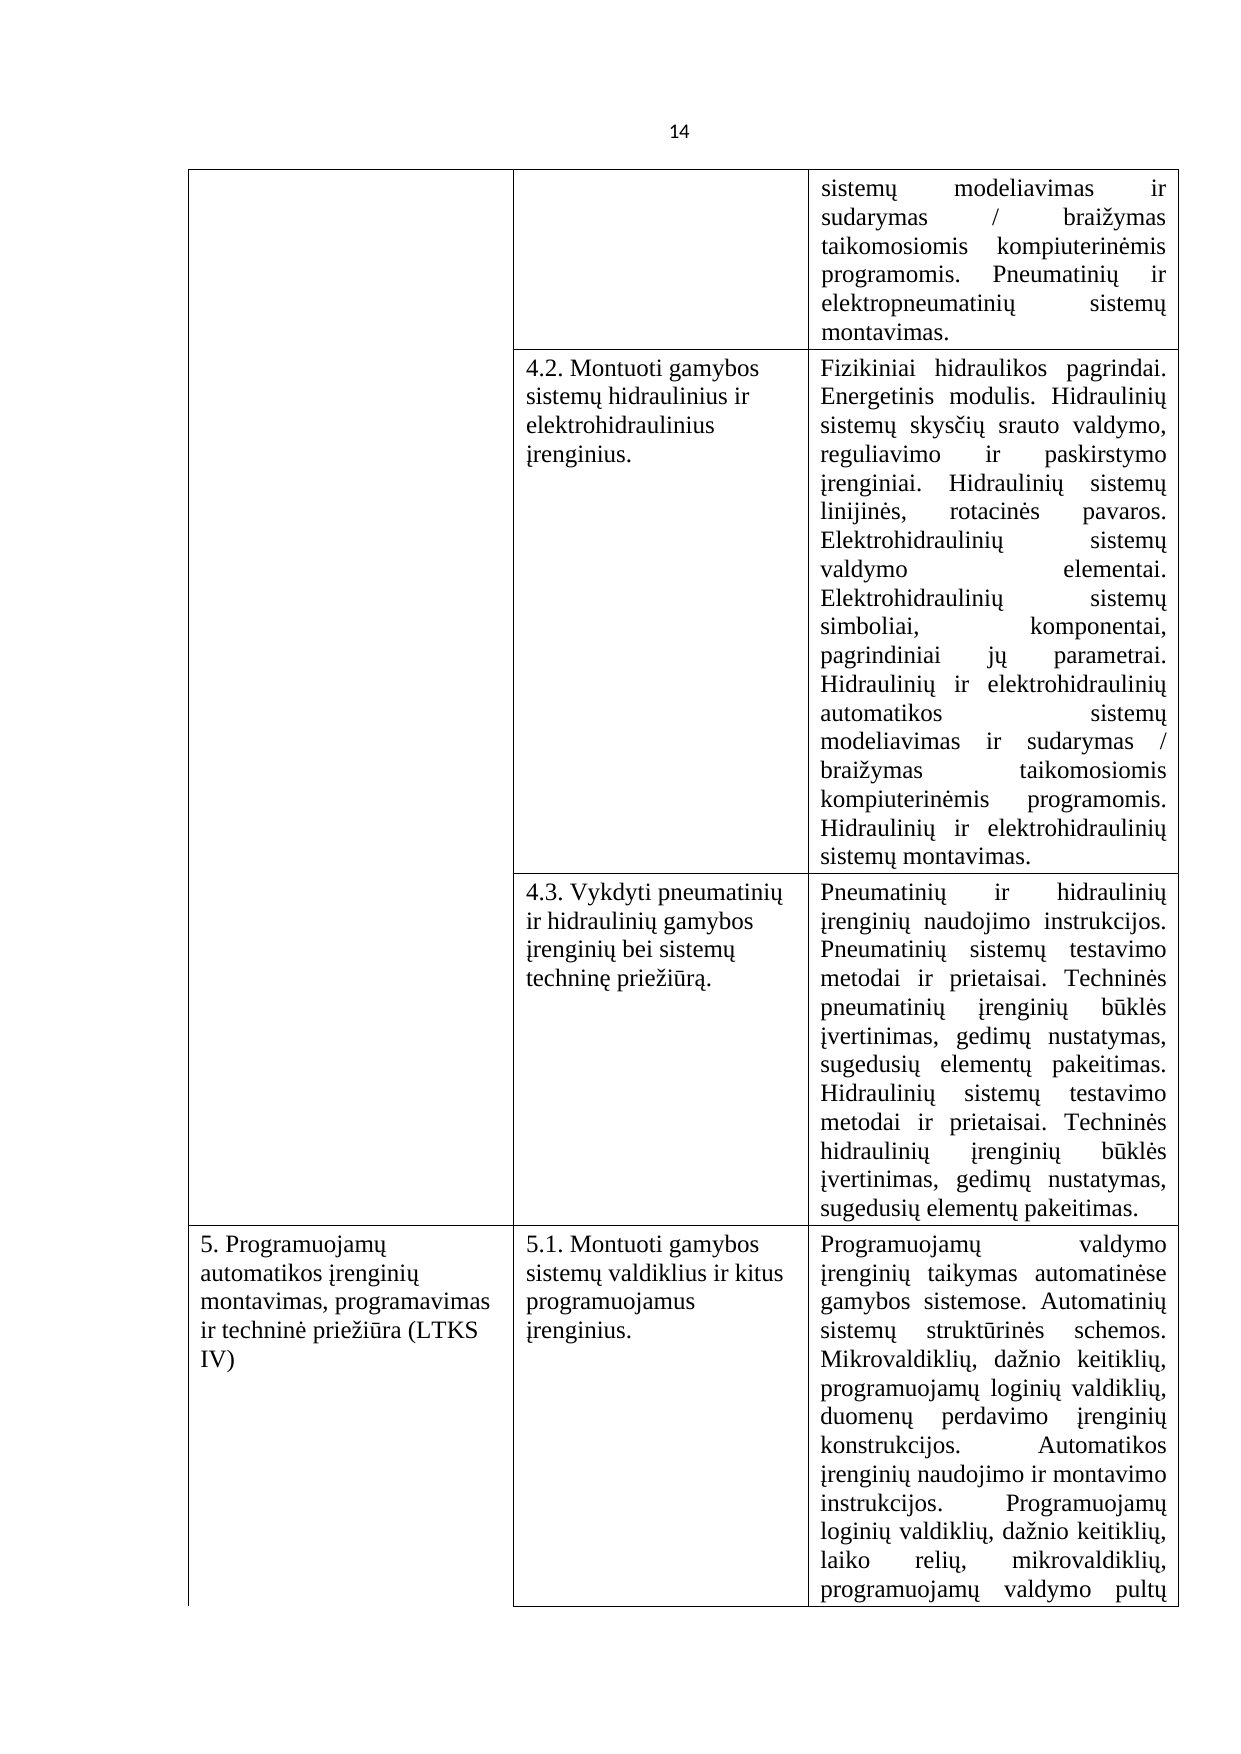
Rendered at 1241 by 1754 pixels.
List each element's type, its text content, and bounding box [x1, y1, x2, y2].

table_cell 5. Programuojamų automatikos įrenginių montavimas, programavimas ir techninė priežiūra (LTKS IV) [189, 1226, 513, 1606]
table_cell sistemų modeliavimas ir sudarymas / braižymas taikomosiomis kompiuterinėmis programomis. Pneumatinių ir elektropneumatinių sistemų montavimas. [809, 170, 1178, 349]
table_cell 4.3. Vykdyti pneumatinių ir hidraulinių gamybos įrenginių bei sistemų techninę priežiūrą. [514, 874, 808, 1225]
table_cell Fizikiniai hidraulikos pagrindai. Energetinis modulis. Hidraulinių sistemų skysčių srauto valdymo, reguliavimo ir paskirstymo įrenginiai. Hidraulinių sistemų linijinės, rotacinės pavaros. Elektrohidraulinių sistemų valdymo elementai. Elektrohidraulinių sistemų simboliai, komponentai, pagrindiniai jų parametrai. Hidraulinių ir elektrohidraulinių automatikos sistemų modeliavimas ir sudarymas / braižymas taikomosiomis kompiuterinėmis programomis. Hidraulinių ir elektrohidraulinių sistemų montavimas. [809, 350, 1178, 873]
table_cell [514, 170, 808, 349]
table_cell Pneumatinių ir hidraulinių įrenginių naudojimo instrukcijos. Pneumatinių sistemų testavimo metodai ir prietaisai. Techninės pneumatinių įrenginių būklės įvertinimas, gedimų nustatymas, sugedusių elementų pakeitimas. Hidraulinių sistemų testavimo metodai ir prietaisai. Techninės hidraulinių įrenginių būklės įvertinimas, gedimų nustatymas, sugedusių elementų pakeitimas. [809, 874, 1178, 1225]
table_cell [189, 170, 513, 1225]
table_cell 5.1. Montuoti gamybos sistemų valdiklius ir kitus programuojamus įrenginius. [514, 1226, 808, 1606]
table_cell 4.2. Montuoti gamybos sistemų hidraulinius ir elektrohidraulinius įrenginius. [514, 350, 808, 873]
table_cell Programuojamų valdymo įrenginių taikymas automatinėse gamybos sistemose. Automatinių sistemų struktūrinės schemos. Mikrovaldiklių, dažnio keitiklių, programuojamų loginių valdiklių, duomenų perdavimo įrenginių konstrukcijos. Automatikos įrenginių naudojimo ir montavimo instrukcijos. Programuojamų loginių valdiklių, dažnio keitiklių, laiko relių, mikrovaldiklių, programuojamų valdymo pultų [809, 1226, 1178, 1606]
